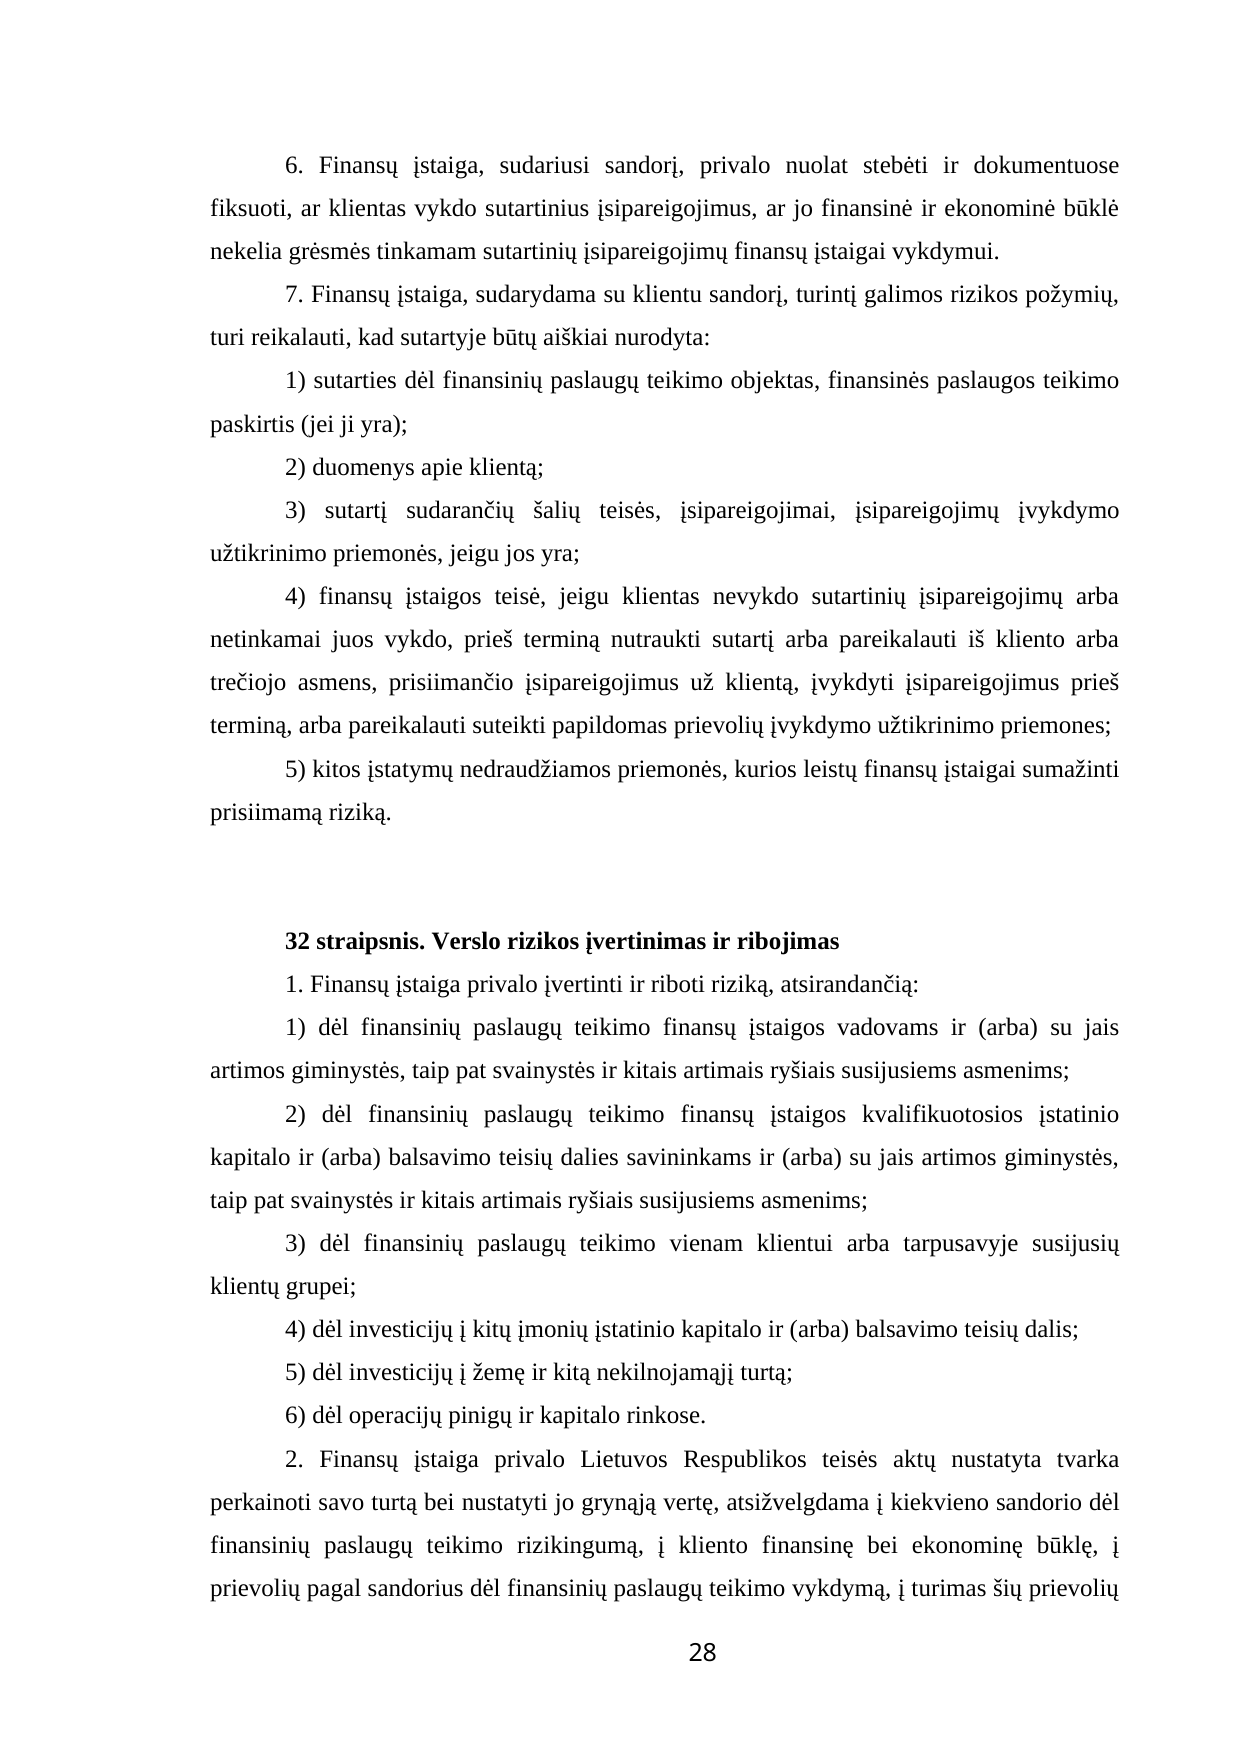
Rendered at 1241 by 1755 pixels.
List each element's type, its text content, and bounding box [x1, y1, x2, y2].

text 2) duomenys apie klientą; [210, 452, 1120, 481]
text 32 straipsnis. Verslo rizikos įvertinimas ir ribojimas [210, 926, 1120, 955]
text 4) finansų įstaigos teisė, jeigu klientas nevykdo sutartinių įsipareigojimų arba netinkamai juos vykdo, prieš terminą nutraukti sutartį arba pareikalauti iš kliento arba trečiojo asmens, prisiimančio įsipareigojimus už klientą, įvykdyti įsipareigojimus prieš terminą, arba pareikalauti suteikti papildomas prievolių įvykdymo užtikrinimo priemones; [210, 581, 1120, 739]
text 7. Finansų įstaiga, sudarydama su klientu sandorį, turintį galimos rizikos požymių, turi reikalauti, kad sutartyje būtų aiškiai nurodyta: [210, 279, 1120, 351]
text 1. Finansų įstaiga privalo įvertinti ir riboti riziką, atsirandančią: [210, 969, 1120, 998]
text 4) dėl investicijų į kitų įmonių įstatinio kapitalo ir (arba) balsavimo teisių dalis; [210, 1314, 1120, 1343]
text 1) sutarties dėl finansinių paslaugų teikimo objektas, finansinės paslaugos teikimo paskirtis (jei ji yra); [210, 366, 1120, 437]
text 6) dėl operacijų pinigų ir kapitalo rinkose. [210, 1401, 1120, 1429]
text 5) kitos įstatymų nedraudžiamos priemonės, kurios leistų finansų įstaigai sumažinti prisiimamą riziką. [210, 754, 1120, 826]
text 2. Finansų įstaiga privalo Lietuvos Respublikos teisės aktų nustatyta tvarka perkainoti savo turtą bei nustatyti jo grynąją vertę, atsižvelgdama į kiekvieno sandorio dėl finansinių paslaugų teikimo rizikingumą, į kliento finansinę bei ekonominę būklę, į prievolių pagal sandorius dėl finansinių paslaugų teikimo vykdymą, į turimas šių prievolių [210, 1444, 1120, 1602]
text 3) dėl finansinių paslaugų teikimo vienam klientui arba tarpusavyje susijusių klientų grupei; [210, 1228, 1120, 1300]
text 2) dėl finansinių paslaugų teikimo finansų įstaigos kvalifikuotosios įstatinio kapitalo ir (arba) balsavimo teisių dalies savininkams ir (arba) su jais artimos giminystės, taip pat svainystės ir kitais artimais ryšiais susijusiems asmenims; [210, 1099, 1120, 1214]
text 1) dėl finansinių paslaugų teikimo finansų įstaigos vadovams ir (arba) su jais artimos giminystės, taip pat svainystės ir kitais artimais ryšiais susijusiems asmenims; [210, 1012, 1120, 1084]
text 5) dėl investicijų į žemę ir kitą nekilnojamąjį turtą; [210, 1357, 1120, 1386]
text 6. Finansų įstaiga, sudariusi sandorį, privalo nuolat stebėti ir dokumentuose fiksuoti, ar klientas vykdo sutartinius įsipareigojimus, ar jo finansinė ir ekonominė būklė nekelia grėsmės tinkamam sutartinių įsipareigojimų finansų įstaigai vykdymui. [210, 150, 1120, 265]
text 3) sutartį sudarančių šalių teisės, įsipareigojimai, įsipareigojimų įvykdymo užtikrinimo priemonės, jeigu jos yra; [210, 495, 1120, 567]
